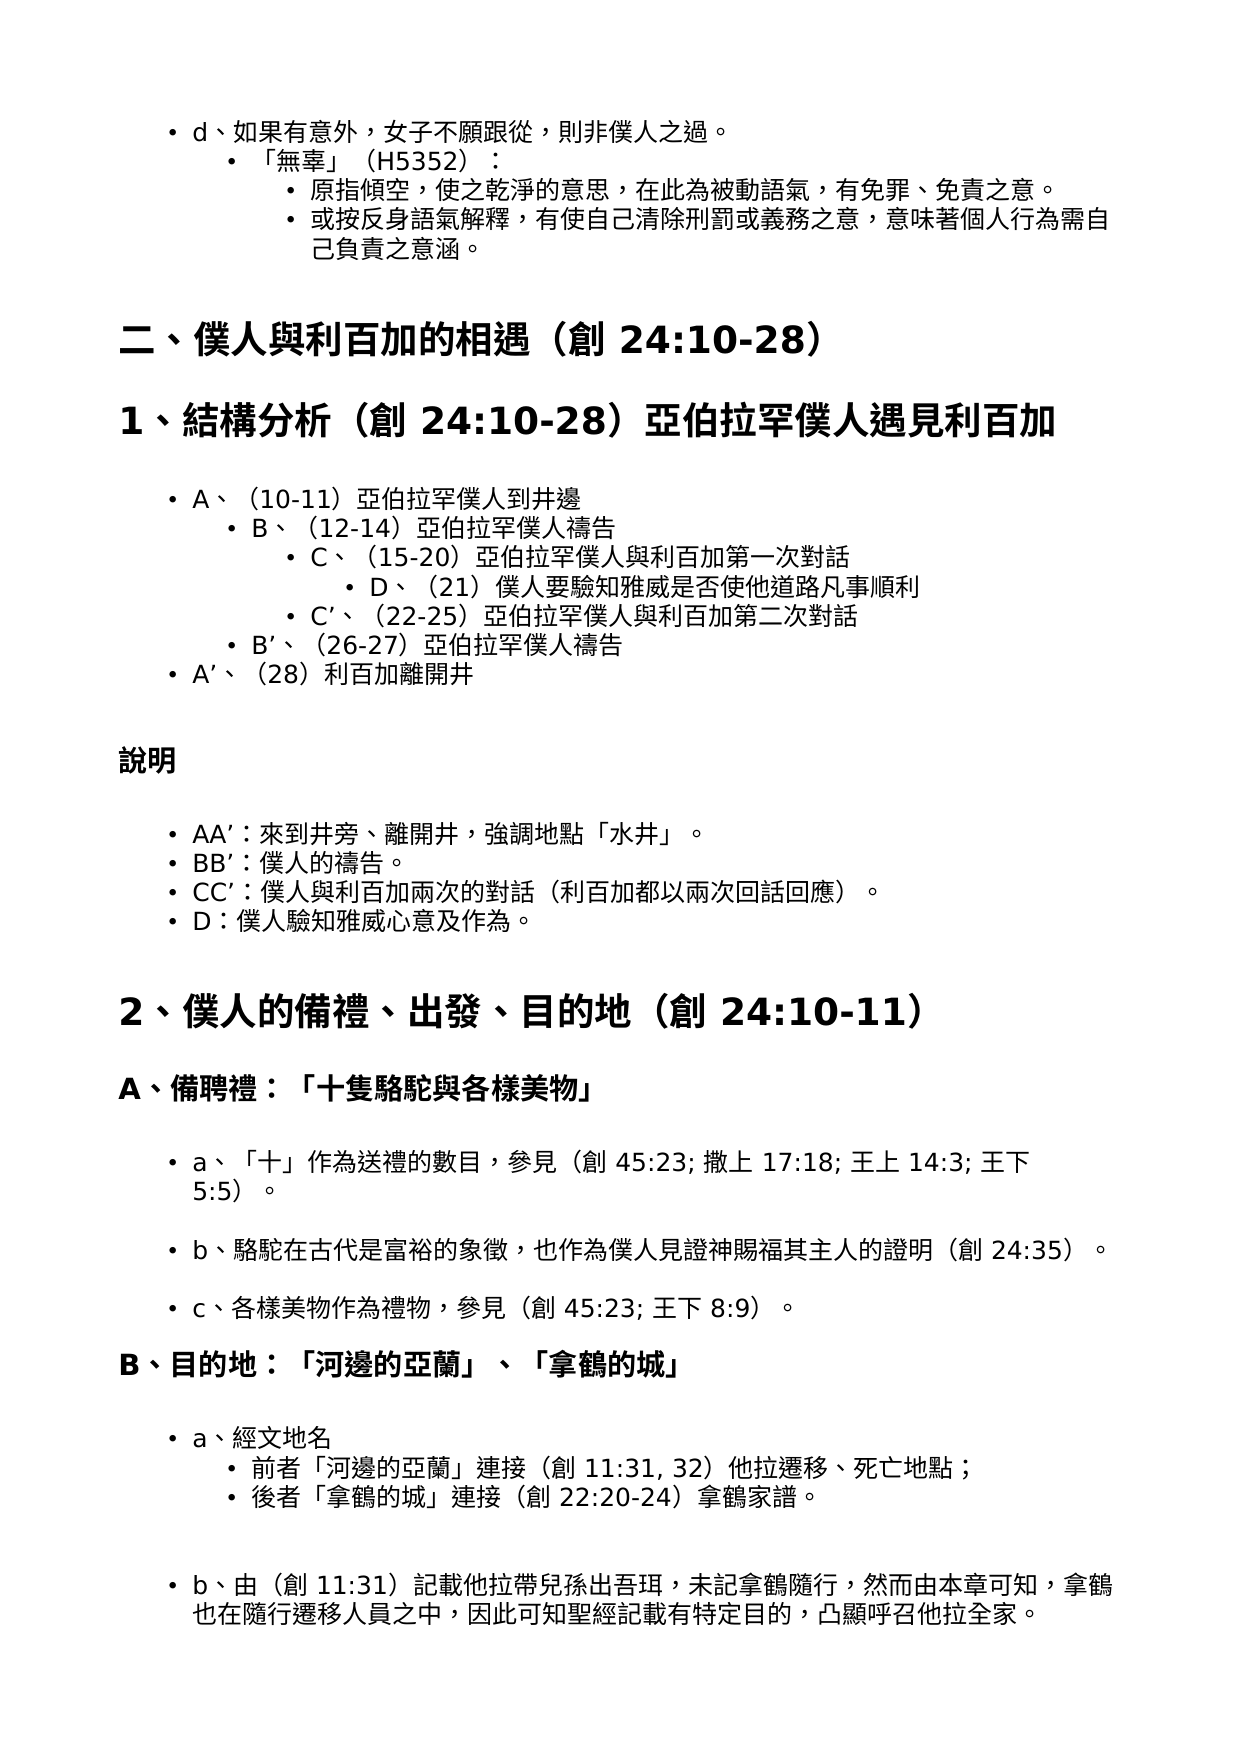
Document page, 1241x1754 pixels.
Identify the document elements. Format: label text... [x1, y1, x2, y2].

list d、如果有意外，女子不願跟從，則非僕人之過。 [177, 118, 1122, 147]
list c、各樣美物作為禮物，參見（創 45:23; 王下 8:9）。 [177, 1294, 1122, 1324]
list B、（12-14）亞伯拉罕僕人禱告 [236, 514, 1122, 543]
list b、駱駝在古代是富裕的象徵，也作為僕人見證神賜福其主人的證明（創 24:35）。 [177, 1236, 1122, 1265]
list a、「十」作為送禮的數目，參見（創 45:23; 撒上 17:18; 王上 14:3; 王下 5:5）。 [177, 1148, 1122, 1206]
list D：僕人驗知雅威心意及作為。 [177, 907, 1122, 936]
list b、由（創 11:31）記載他拉帶兒孫出吾珥，未記拿鶴隨行，然而由本章可知，拿鶴也在隨行遷移人員之中，因此可知聖經記載有特定目的，凸顯呼召他拉全家。 [177, 1571, 1122, 1629]
list 前者「河邊的亞蘭」連接（創 11:31, 32）他拉遷移、死亡地點； [236, 1454, 1122, 1483]
list AA’：來到井旁、離開井，強調地點「水井」。 [177, 820, 1122, 849]
subtitle A、備聘禮：「十隻駱駝與各樣美物」 [118, 1072, 1122, 1106]
subtitle 說明 [118, 744, 1122, 778]
subtitle 2、僕人的備禮、出發、目的地（創 24:10-11） [118, 991, 1122, 1034]
subtitle 二、僕人與利百加的相遇（創 24:10-28） [118, 318, 1122, 362]
list C、（15-20）亞伯拉罕僕人與利百加第一次對話 [295, 543, 1122, 573]
subtitle B、目的地：「河邊的亞蘭」、「拿鶴的城」 [118, 1349, 1122, 1383]
list a、經文地名 [177, 1424, 1122, 1454]
list 後者「拿鶴的城」連接（創 22:20-24）拿鶴家譜。 [236, 1483, 1122, 1512]
list 原指傾空，使之乾淨的意思，在此為被動語氣，有免罪、免責之意。 [295, 176, 1122, 206]
subtitle 1、結構分析（創 24:10-28）亞伯拉罕僕人遇見利百加 [118, 399, 1122, 443]
list B’、（26-27）亞伯拉罕僕人禱告 [236, 631, 1122, 660]
list C’、（22-25）亞伯拉罕僕人與利百加第二次對話 [295, 602, 1122, 631]
list A’、（28）利百加離開井 [177, 660, 1122, 689]
list A、（10-11）亞伯拉罕僕人到井邊 [177, 485, 1122, 514]
list CC’：僕人與利百加兩次的對話（利百加都以兩次回話回應）。 [177, 878, 1122, 907]
list 或按反身語氣解釋，有使自己清除刑罰或義務之意，意味著個人行為需自己負責之意涵。 [295, 206, 1122, 264]
list 「無辜」（H5352）： [236, 147, 1122, 176]
list D、（21）僕人要驗知雅威是否使他道路凡事順利 [354, 573, 1122, 602]
list BB’：僕人的禱告。 [177, 849, 1122, 878]
